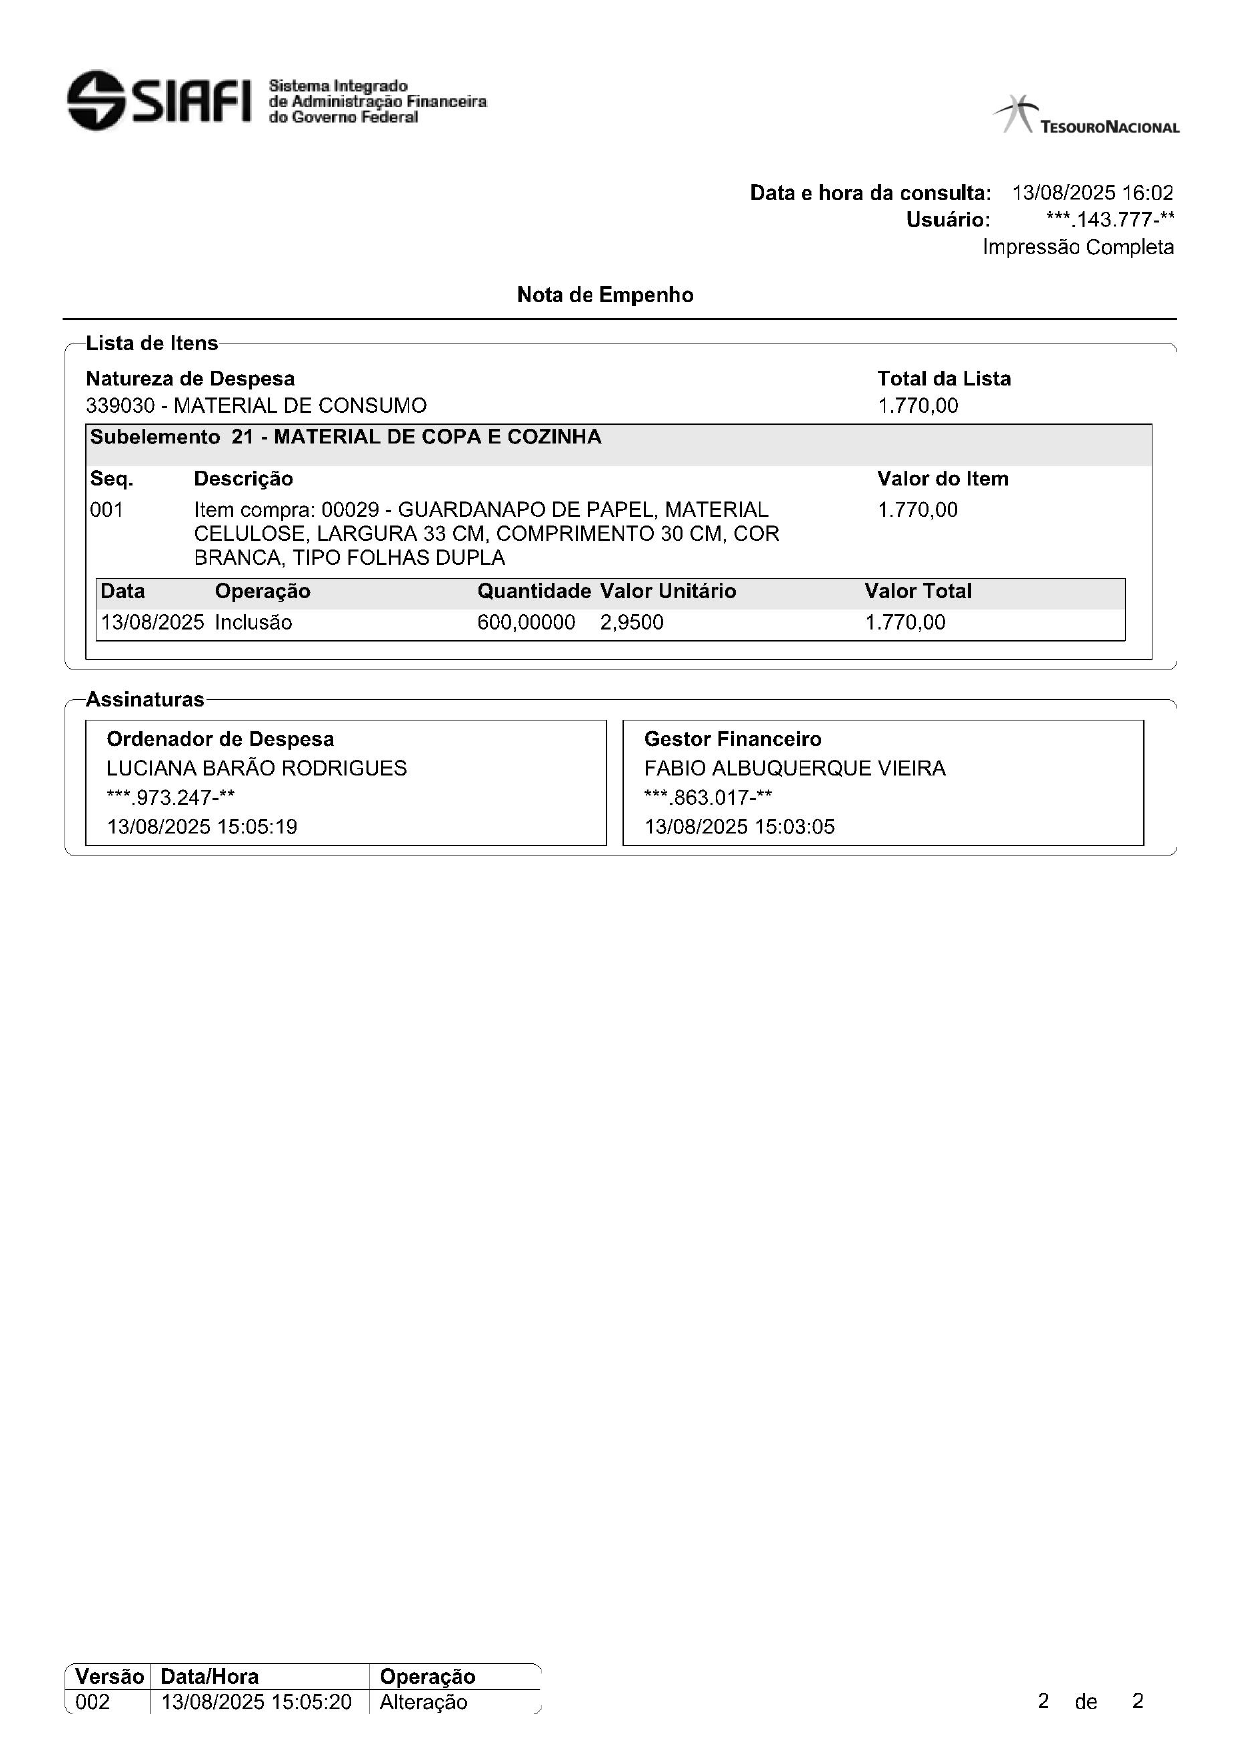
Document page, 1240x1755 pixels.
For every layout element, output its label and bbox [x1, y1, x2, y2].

picture [985, 83, 1191, 145]
picture [801, 188, 812, 200]
picture [819, 184, 863, 200]
picture [1013, 184, 1020, 200]
picture [64, 330, 1177, 670]
picture [984, 238, 1079, 258]
picture [907, 211, 989, 227]
picture [1038, 1693, 1048, 1708]
picture [1133, 184, 1173, 200]
picture [60, 67, 522, 135]
picture [1086, 238, 1174, 258]
picture [1123, 184, 1130, 200]
picture [569, 286, 593, 302]
picture [1046, 211, 1070, 218]
picture [1075, 1693, 1097, 1709]
picture [870, 184, 893, 200]
picture [64, 1663, 542, 1714]
picture [600, 286, 693, 306]
picture [1072, 211, 1174, 227]
picture [1132, 1693, 1143, 1708]
picture [900, 184, 990, 200]
picture [64, 686, 1177, 856]
picture [751, 184, 795, 200]
picture [1023, 184, 1115, 200]
picture [518, 286, 563, 302]
